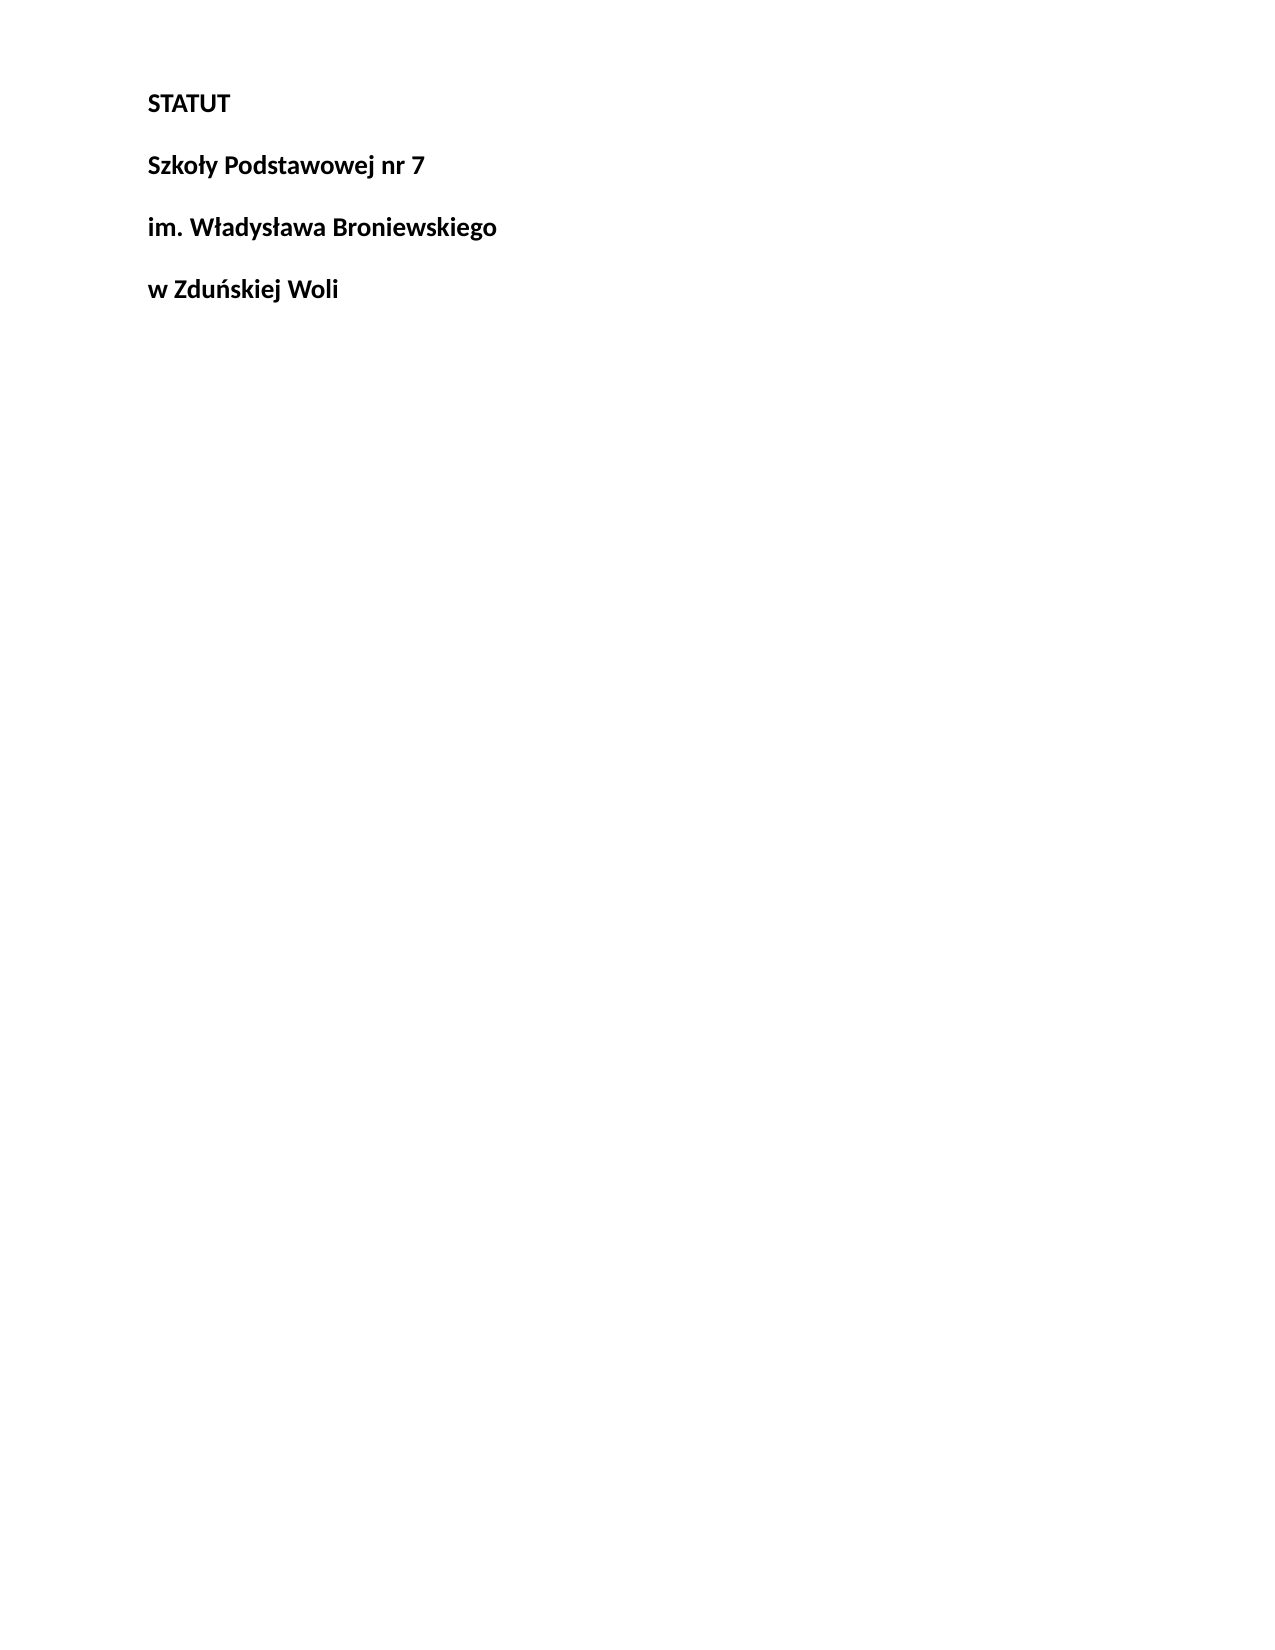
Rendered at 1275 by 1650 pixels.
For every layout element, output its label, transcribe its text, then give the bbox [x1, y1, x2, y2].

text im. Władysława Broniewskiego [148, 210, 1137, 243]
text STATUT [148, 86, 1137, 119]
text w Zduńskiej Woli [148, 272, 1137, 305]
text Szkoły Podstawowej nr 7 [148, 148, 1137, 181]
